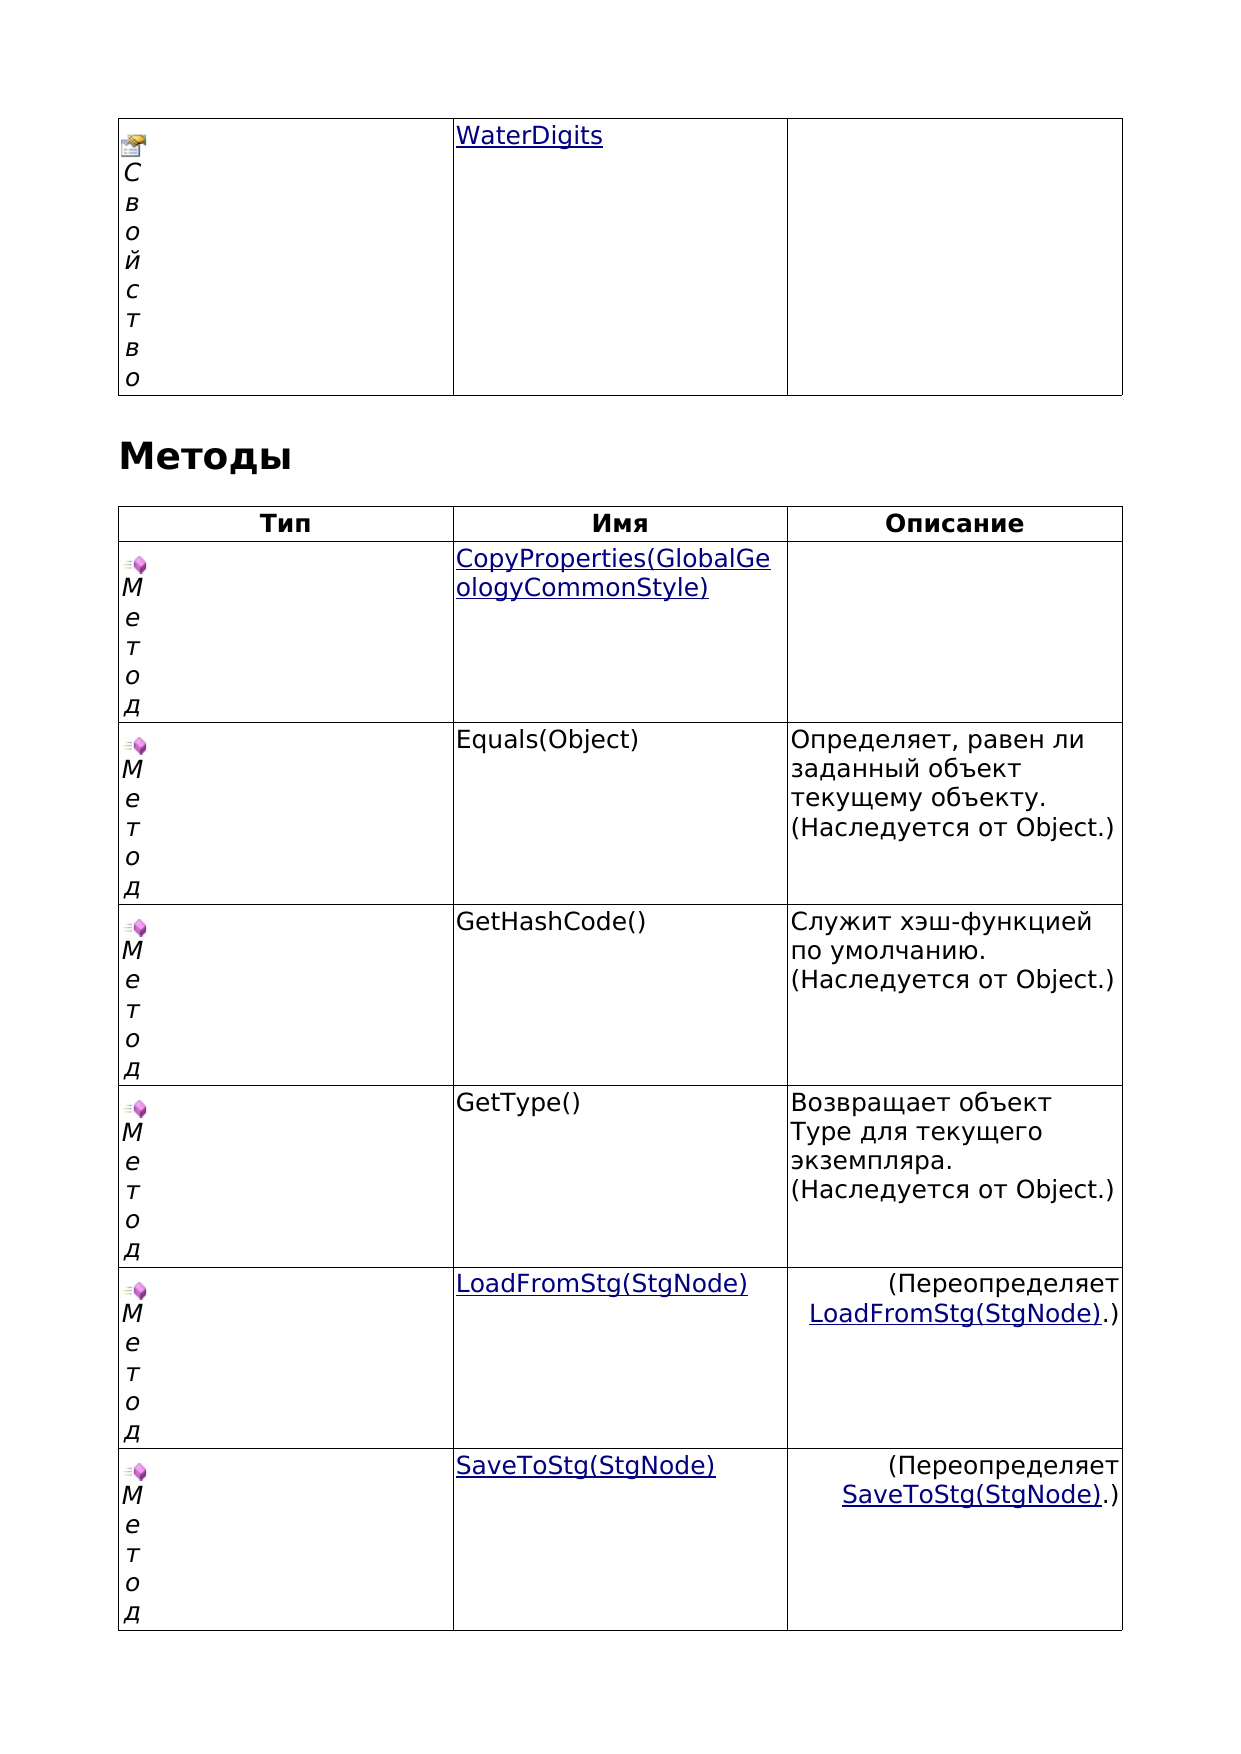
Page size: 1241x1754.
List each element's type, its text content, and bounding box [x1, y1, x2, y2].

picture [121, 556, 147, 574]
table_cell [119, 1268, 453, 1448]
table_cell Служит хэш-функцией по умолчанию. (Наследуется от Object.) [788, 905, 1122, 1085]
table_cell [119, 1086, 453, 1267]
picture [121, 1463, 147, 1481]
table_header Имя [454, 507, 787, 541]
table_cell [788, 119, 1122, 395]
table_cell Возвращает объект Type для текущего экземпляра. (Наследуется от Object.) [788, 1086, 1122, 1267]
table_header Описание [788, 507, 1122, 541]
picture [121, 1100, 147, 1118]
table_cell GetHashCode() [454, 905, 787, 1085]
table_cell (Переопределяет LoadFromStg(StgNode).) [788, 1268, 1122, 1448]
table_cell GetType() [454, 1086, 787, 1267]
table_cell (Переопределяет SaveToStg(StgNode).) [788, 1449, 1122, 1629]
table_cell WaterDigits [454, 119, 787, 395]
table_cell [788, 542, 1122, 722]
picture [121, 737, 147, 755]
table_cell Определяет, равен ли заданный объект текущему объекту. (Наследуется от Object.) [788, 723, 1122, 904]
table_cell Equals(Object) [454, 723, 787, 904]
table_cell CopyProperties(GlobalGeologyCommonStyle) [454, 542, 787, 722]
picture [121, 133, 147, 159]
table_cell [119, 542, 453, 722]
table_cell LoadFromStg(StgNode) [454, 1268, 787, 1448]
table_cell [119, 119, 453, 395]
picture [121, 1282, 147, 1300]
table_cell [119, 1449, 453, 1629]
table_cell [119, 723, 453, 904]
table_cell [119, 905, 453, 1085]
table_cell SaveToStg(StgNode) [454, 1449, 787, 1629]
table_header Тип [119, 507, 453, 541]
picture [121, 919, 147, 937]
subtitle Методы [118, 435, 1122, 478]
